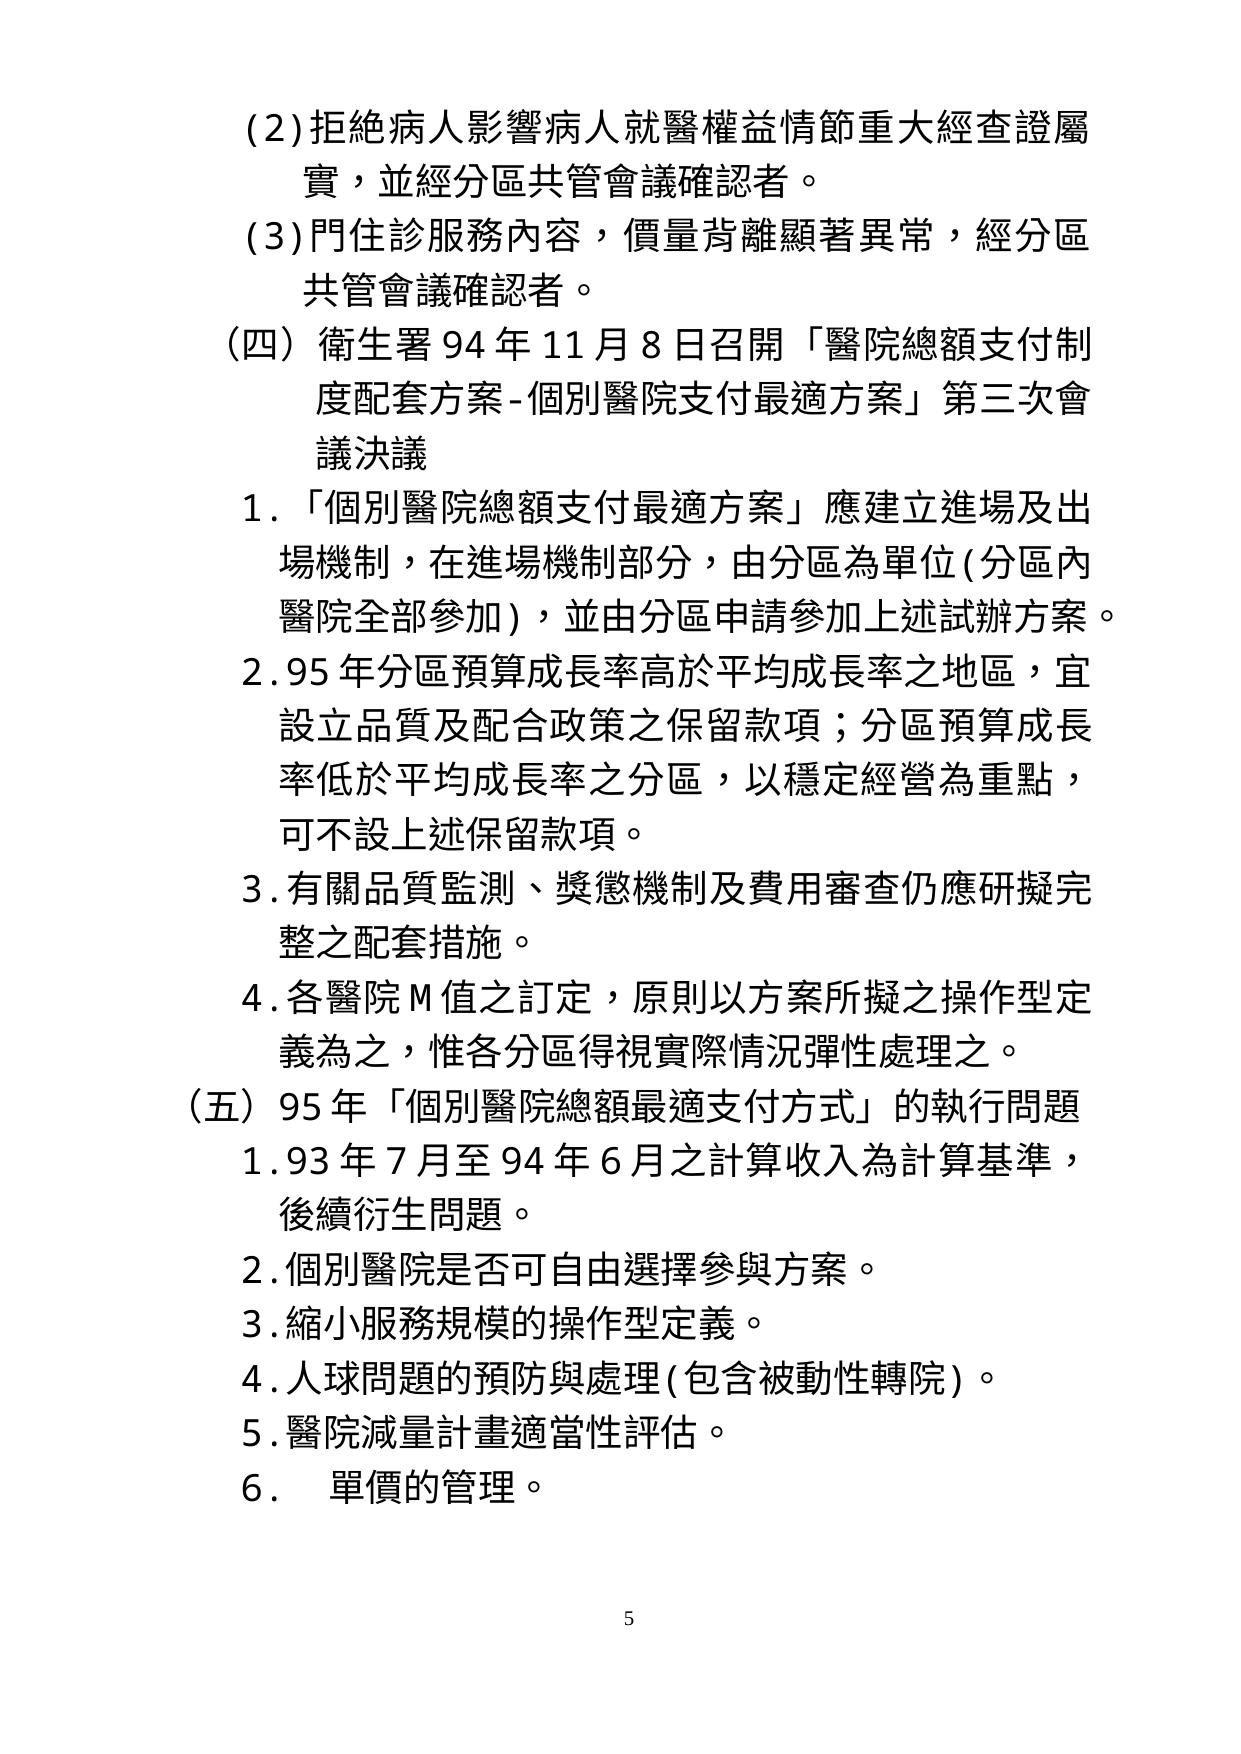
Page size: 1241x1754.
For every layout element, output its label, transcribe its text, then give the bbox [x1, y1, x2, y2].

text 2.個別醫院是否可自由選擇參與方案。 [165, 1239, 1092, 1294]
text 4.人球問題的預防與處理(包含被動性轉院)。 [165, 1348, 1092, 1403]
text 4.各醫院M值之訂定，原則以方案所擬之操作型定義為之，惟各分區得視實際情況彈性處理之。 [240, 968, 1092, 1076]
text 5.醫院減量計畫適當性評估。 [165, 1403, 1092, 1457]
text (3)門住診服務內容，價量背離顯著異常，經分區共管會議確認者。 [240, 206, 1092, 315]
text （五）95年「個別醫院總額最適支付方式」的執行問題 [165, 1076, 1092, 1131]
text （四）衛生署94年11月8日召開「醫院總額支付制度配套方案-個別醫院支付最適方案」第三次會議決議 [203, 315, 1092, 478]
text 1.93年7月至94年6月之計算收入為計算基準，後續衍生問題。 [240, 1131, 1092, 1239]
text 3.有關品質監測、獎懲機制及費用審查仍應研擬完整之配套措施。 [240, 859, 1092, 968]
text 3.縮小服務規模的操作型定義。 [165, 1294, 1092, 1348]
text (2)拒絶病人影響病人就醫權益情節重大經查證屬實，並經分區共管會議確認者。 [240, 97, 1092, 206]
list 單價的管理。 [240, 1457, 1092, 1512]
text 1.「個別醫院總額支付最適方案」應建立進場及出場機制，在進場機制部分，由分區為單位(分區內醫院全部參加)，並由分區申請參加上述試辦方案。 [240, 478, 1092, 642]
text 2.95年分區預算成長率高於平均成長率之地區，宜設立品質及配合政策之保留款項；分區預算成長率低於平均成長率之分區，以穩定經營為重點，可不設上述保留款項。 [240, 642, 1092, 859]
